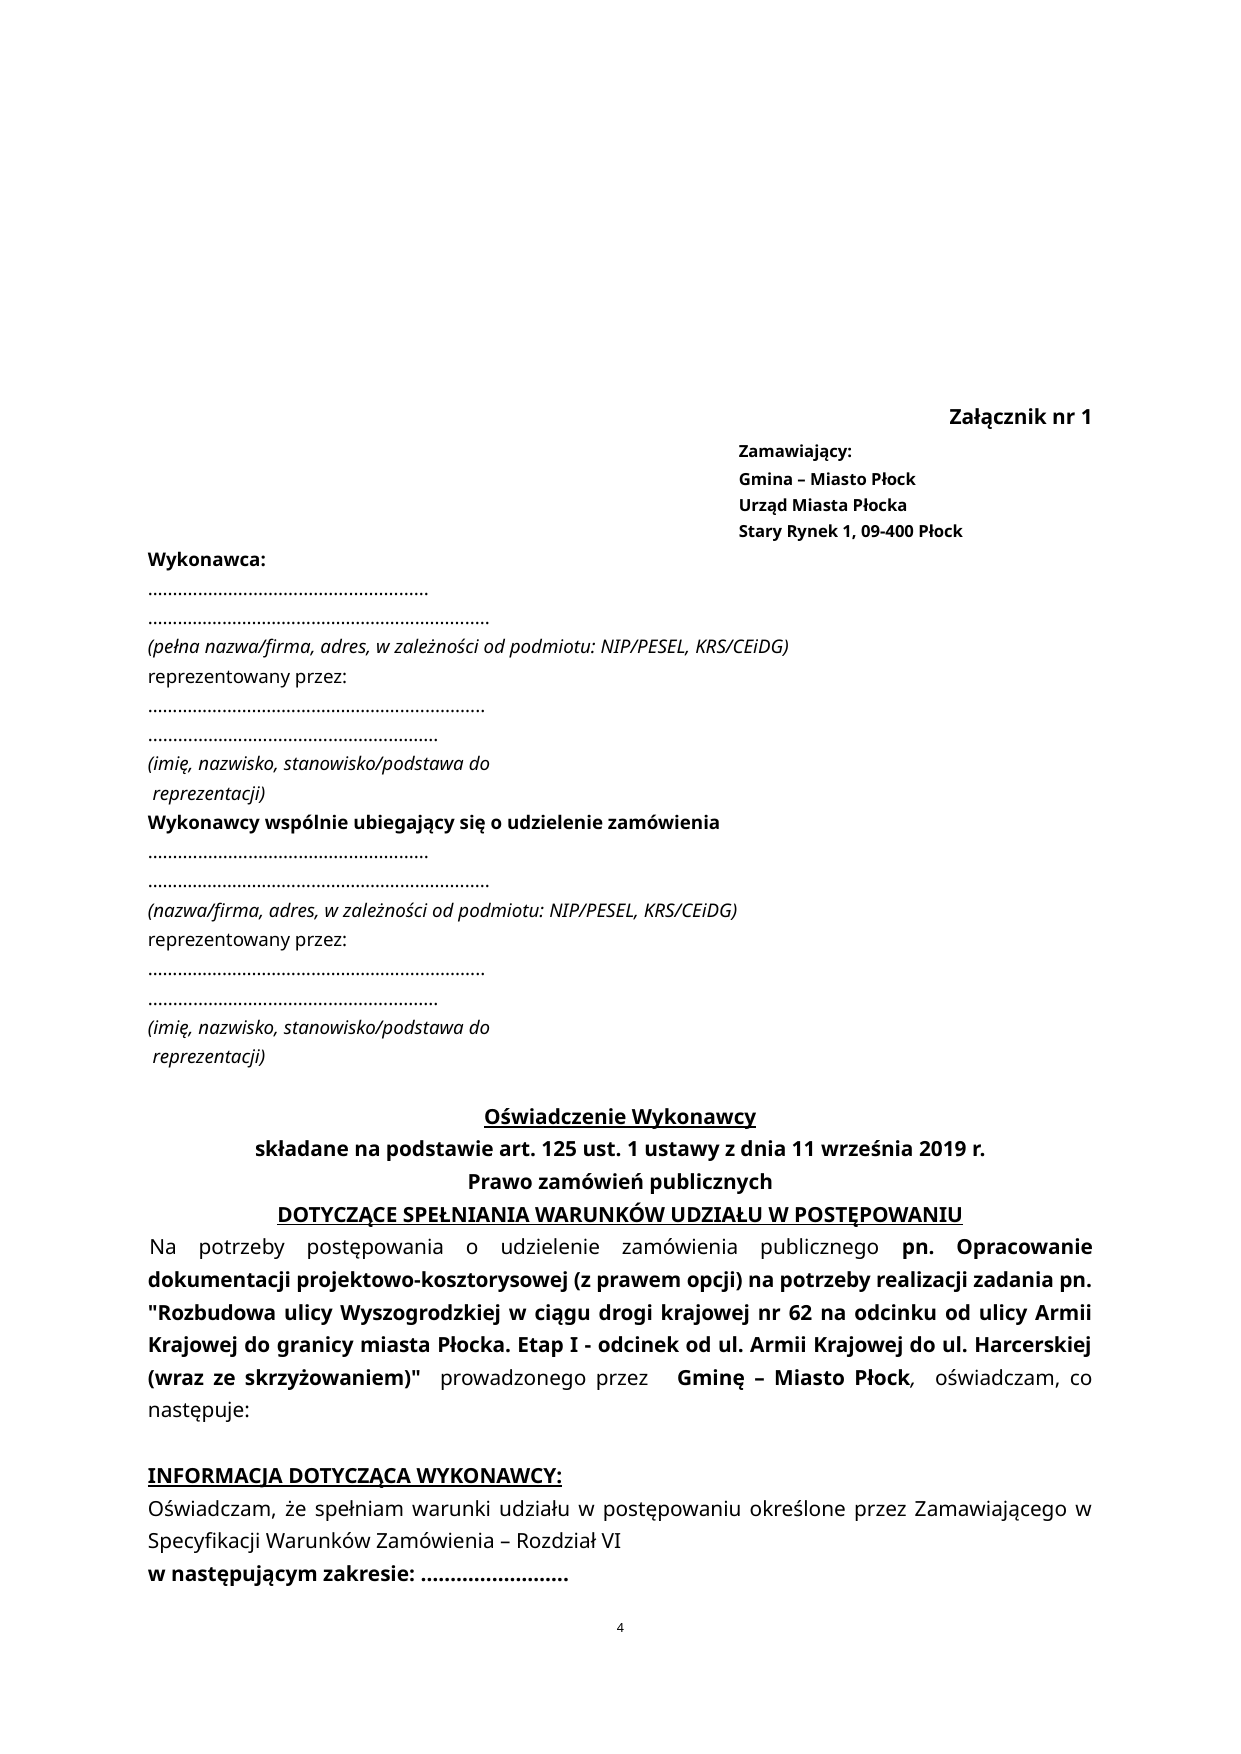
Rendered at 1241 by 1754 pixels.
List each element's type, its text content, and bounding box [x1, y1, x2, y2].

text …..................................................... [148, 575, 1093, 601]
text reprezentowany przez: [148, 926, 1093, 952]
text Stary Rynek 1, 09-400 Płock [148, 520, 1093, 542]
text DOTYCZĄCE SPEŁNIANIA WARUNKÓW UDZIAŁU W POSTĘPOWANIU [148, 1200, 1093, 1228]
text Załącznik nr 1 [148, 402, 1093, 431]
text INFORMACJA DOTYCZĄCA WYKONAWCY: [148, 1461, 1093, 1489]
text …………………………………………………............ [148, 868, 1093, 893]
text .............……….................................... [148, 721, 1093, 747]
text Oświadczenie Wykonawcy [148, 1102, 1093, 1130]
text reprezentowany przez: [148, 663, 1093, 688]
text w następującym zakresie: ……………………. [148, 1559, 1093, 1587]
text Urząd Miasta Płocka [148, 494, 1093, 516]
text ……………………………………………................. [148, 692, 1093, 718]
text Gmina – Miasto Płock [148, 468, 1093, 490]
text reprezentacji) [148, 780, 1093, 806]
text (nazwa/firma, adres, w zależności od podmiotu: NIP/PESEL, KRS/CEiDG) [148, 897, 1093, 923]
text ……………………………………………................. [148, 956, 1093, 981]
text składane na podstawie art. 125 ust. 1 ustawy z dnia 11 września 2019 r. [148, 1134, 1093, 1163]
text …..................................................... [148, 838, 1093, 864]
text Wykonawca: [148, 546, 1093, 571]
text Na potrzeby postępowania o udzielenie zamówienia publicznego pn. Opracowanie dokumentacji projektowo-kosztorysowej (z prawem opcji) na potrzeby realizacji zadania pn. "Rozbudowa ulicy Wyszogrodzkiej w ciągu drogi krajowej nr 62 na odcinku od ulicy Armii Krajowej do granicy miasta Płocka. Etap I - odcinek od ul. Armii Krajowej do ul. Harcerskiej (wraz ze skrzyżowaniem)" prowadzonego przez Gminę – Miasto Płock, oświadczam, co następuje: [148, 1232, 1093, 1424]
text (pełna nazwa/firma, adres, w zależności od podmiotu: NIP/PESEL, KRS/CEiDG) [148, 634, 1093, 659]
text …………………………………………………............ [148, 604, 1093, 630]
text (imię, nazwisko, stanowisko/podstawa do [148, 751, 1093, 776]
text (imię, nazwisko, stanowisko/podstawa do [148, 1014, 1093, 1040]
text reprezentacji) [148, 1043, 1093, 1069]
text .............……….................................... [148, 985, 1093, 1010]
text Prawo zamówień publicznych [148, 1167, 1093, 1196]
text Oświadczam, że spełniam warunki udziału w postępowaniu określone przez Zamawiającego w Specyfikacji Warunków Zamówienia – Rozdział VI [148, 1494, 1093, 1555]
text Wykonawcy wspólnie ubiegający się o udzielenie zamówienia [148, 809, 1093, 835]
text Zamawiający: [148, 435, 1093, 463]
